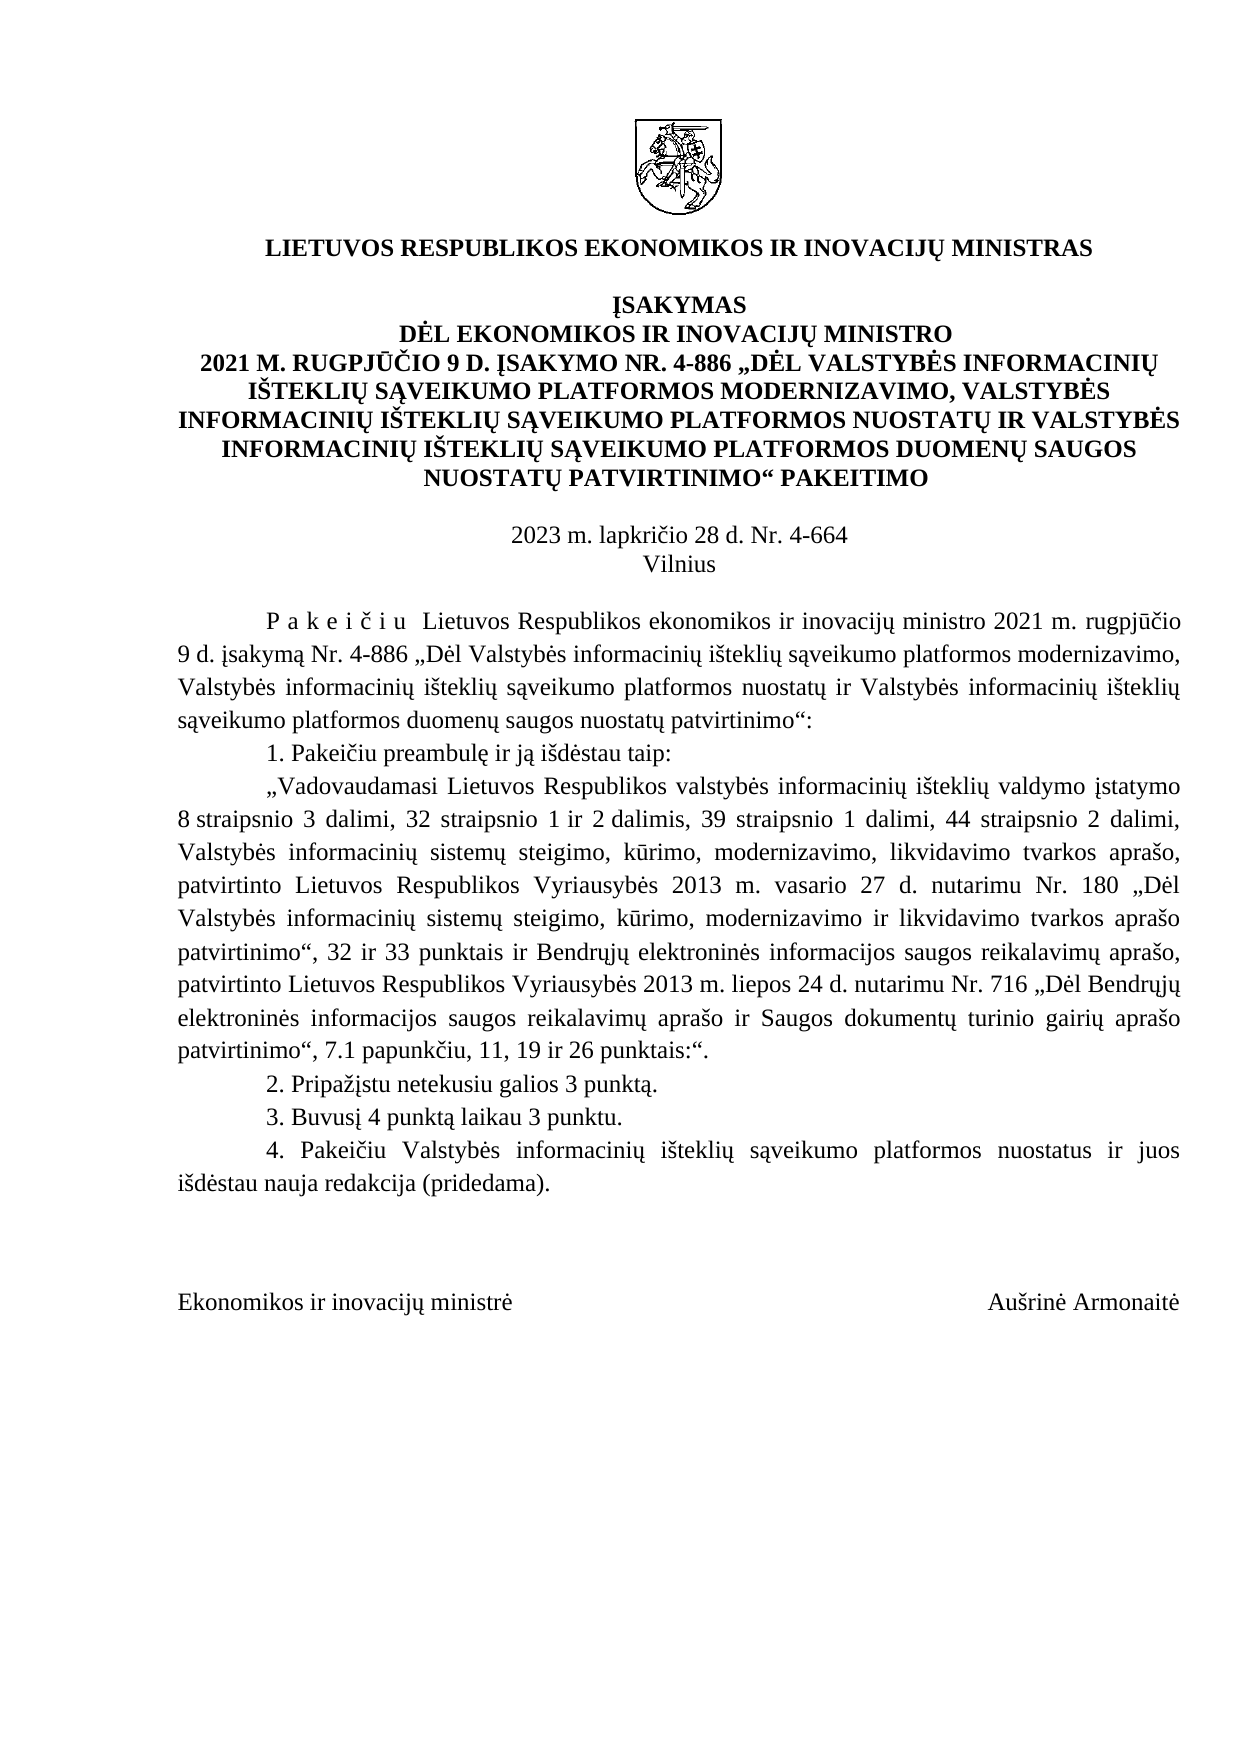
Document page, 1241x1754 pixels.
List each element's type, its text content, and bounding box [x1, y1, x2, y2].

text Dėl Ekonomikos ir inovacijų ministro [177, 319, 1181, 348]
text Vilnius [177, 549, 1181, 578]
text P a k e i č i u Lietuvos Respublikos ekonomikos ir inovacijų ministro 2021 m. rugpjūčio 9 d. įsakymą Nr. 4-886 „Dėl Valstybės informacinių išteklių sąveikumo platformos modernizavimo, Valstybės informacinių išteklių sąveikumo platformos nuostatų ir Valstybės informacinių išteklių sąveikumo platformos duomenų saugos nuostatų patvirtinimo“: [177, 606, 1181, 734]
text Ekonomikos ir inovacijų ministrė Aušrinė Armonaitė [177, 1287, 1181, 1316]
text 1. Pakeičiu preambulę ir ją išdėstau taip: [177, 738, 1181, 767]
text „Vadovaudamasi Lietuvos Respublikos valstybės informacinių išteklių valdymo įstatymo 8 straipsnio 3 dalimi, 32 straipsnio 1 ir 2 dalimis, 39 straipsnio 1 dalimi, 44 straipsnio 2 dalimi, Valstybės informacinių sistemų steigimo, kūrimo, modernizavimo, likvidavimo tvarkos aprašo, patvirtinto Lietuvos Respublikos Vyriausybės 2013 m. vasario 27 d. nutarimu Nr. 180 „Dėl Valstybės informacinių sistemų steigimo, kūrimo, modernizavimo ir likvidavimo tvarkos aprašo patvirtinimo“, 32 ir 33 punktais ir Bendrųjų elektroninės informacijos saugos reikalavimų aprašo, patvirtinto Lietuvos Respublikos Vyriausybės 2013 m. liepos 24 d. nutarimu Nr. 716 „Dėl Bendrųjų elektroninės informacijos saugos reikalavimų aprašo ir Saugos dokumentų turinio gairių aprašo patvirtinimo“, 7.1 papunkčiu, 11, 19 ir 26 punktais:“. [177, 771, 1181, 1064]
text 4. Pakeičiu Valstybės informacinių išteklių sąveikumo platformos nuostatus ir juos išdėstau nauja redakcija (pridedama). [177, 1135, 1181, 1196]
text 2023 m. lapkričio 28 d. Nr. 4-664 [177, 520, 1181, 549]
text 2021 M. RUGPJŪČIO 9 D. ĮSAKYMO NR. 4-886 „DĖL VALSTYBĖS INFORMACINIŲ IŠTEKLIŲ SĄVEIKUMO PLATFORMOS MODERNIZAVIMO, VALSTYBĖS INFORMACINIŲ IŠTEKLIŲ SĄVEIKUMO PLATFORMOS NUOSTATŲ IR VALSTYBĖS INFORMACINIŲ IŠTEKLIŲ SĄVEIKUMO PLATFORMOS DUOMENŲ SAUGOS NUOSTATŲ PATVIRTINIMO“ PAKEITIMO [177, 348, 1181, 491]
text 3. Buvusį 4 punktą laikau 3 punktu. [266, 1102, 1181, 1130]
text įsakymas [177, 290, 1181, 319]
text 2. Pripažįstu netekusiu galios 3 punktą. [266, 1069, 1181, 1097]
text LIETUVOS RESPUBLIKOS Ekonomikos ir inovacijų MINISTRAS [177, 233, 1181, 261]
